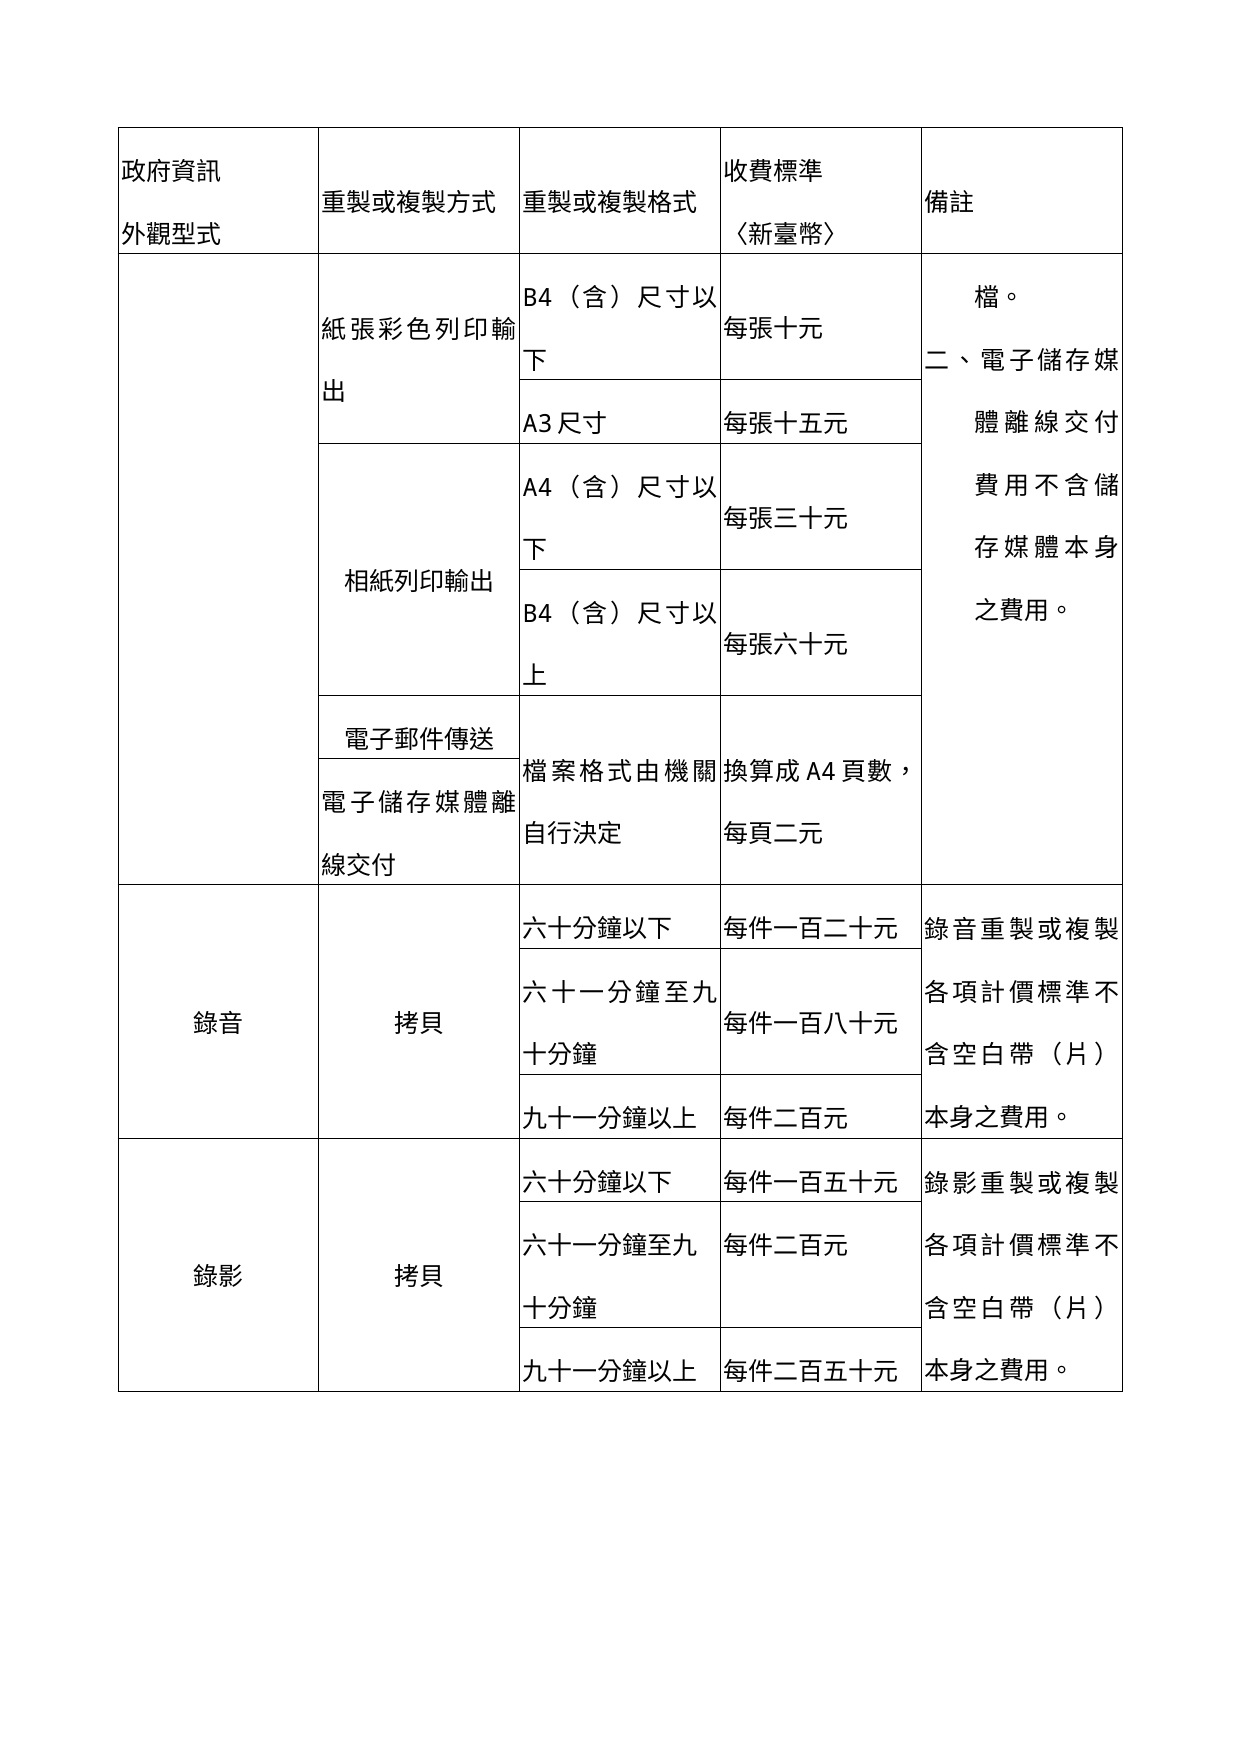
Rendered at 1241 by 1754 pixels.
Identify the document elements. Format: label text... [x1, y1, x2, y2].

table_cell A4（含）尺寸以下 [520, 444, 720, 569]
table_cell 拷貝 [319, 885, 519, 1137]
table_cell B4（含）尺寸以下 [520, 254, 720, 379]
table_cell B4（含）尺寸以上 [520, 570, 720, 695]
table_header 備註 [922, 128, 1122, 253]
table_cell 九十一分鐘以上 [520, 1075, 720, 1137]
table_cell 換算成A4頁數，每頁二元 [721, 696, 921, 884]
table_cell 每件一百二十元 [721, 885, 921, 948]
table_cell 每件二百元 [721, 1202, 921, 1327]
table_cell 錄音 [119, 885, 318, 1137]
table_cell 電子儲存媒體離線交付 [319, 759, 519, 884]
table_cell 紙張彩色列印輸出 [319, 254, 519, 443]
table_cell 每張三十元 [721, 444, 921, 569]
table_header 政府資訊 外觀型式 [119, 128, 318, 253]
table_cell 檔案格式由機關自行決定 [520, 696, 720, 884]
table_cell 相紙列印輸出 [319, 444, 519, 695]
table_cell 每件一百八十元 [721, 949, 921, 1074]
table_cell 每張十五元 [721, 380, 921, 443]
table_cell 每件二百元 [721, 1075, 921, 1137]
table_cell 電子郵件傳送 [319, 696, 519, 758]
table_cell 檔。 二、電子儲存媒體離線交付費用不含儲存媒體本身之費用。 [922, 254, 1122, 884]
table_cell 每張十元 [721, 254, 921, 379]
table_cell 九十一分鐘以上 [520, 1328, 720, 1391]
table_cell A3尺寸 [520, 380, 720, 443]
table_header 重製或複製方式 [319, 128, 519, 253]
table_cell [119, 254, 318, 884]
table_cell 拷貝 [319, 1139, 519, 1391]
table_cell 六十一分鐘至九十分鐘 [520, 1202, 720, 1327]
table_cell 六十一分鐘至九十分鐘 [520, 949, 720, 1074]
table_cell 每件二百五十元 [721, 1328, 921, 1391]
table_header 收費標準 〈新臺幣〉 [721, 128, 921, 253]
table_cell 每張六十元 [721, 570, 921, 695]
table_header 重製或複製格式 [520, 128, 720, 253]
table_cell 錄音重製或複製各項計價標準不含空白帶（片）本身之費用。 [922, 885, 1122, 1137]
table_cell 六十分鐘以下 [520, 885, 720, 948]
table_cell 錄影 [119, 1139, 318, 1391]
table_cell 六十分鐘以下 [520, 1139, 720, 1201]
table_cell 每件一百五十元 [721, 1139, 921, 1201]
table_cell 錄影重製或複製各項計價標準不含空白帶（片）本身之費用。 [922, 1139, 1122, 1391]
